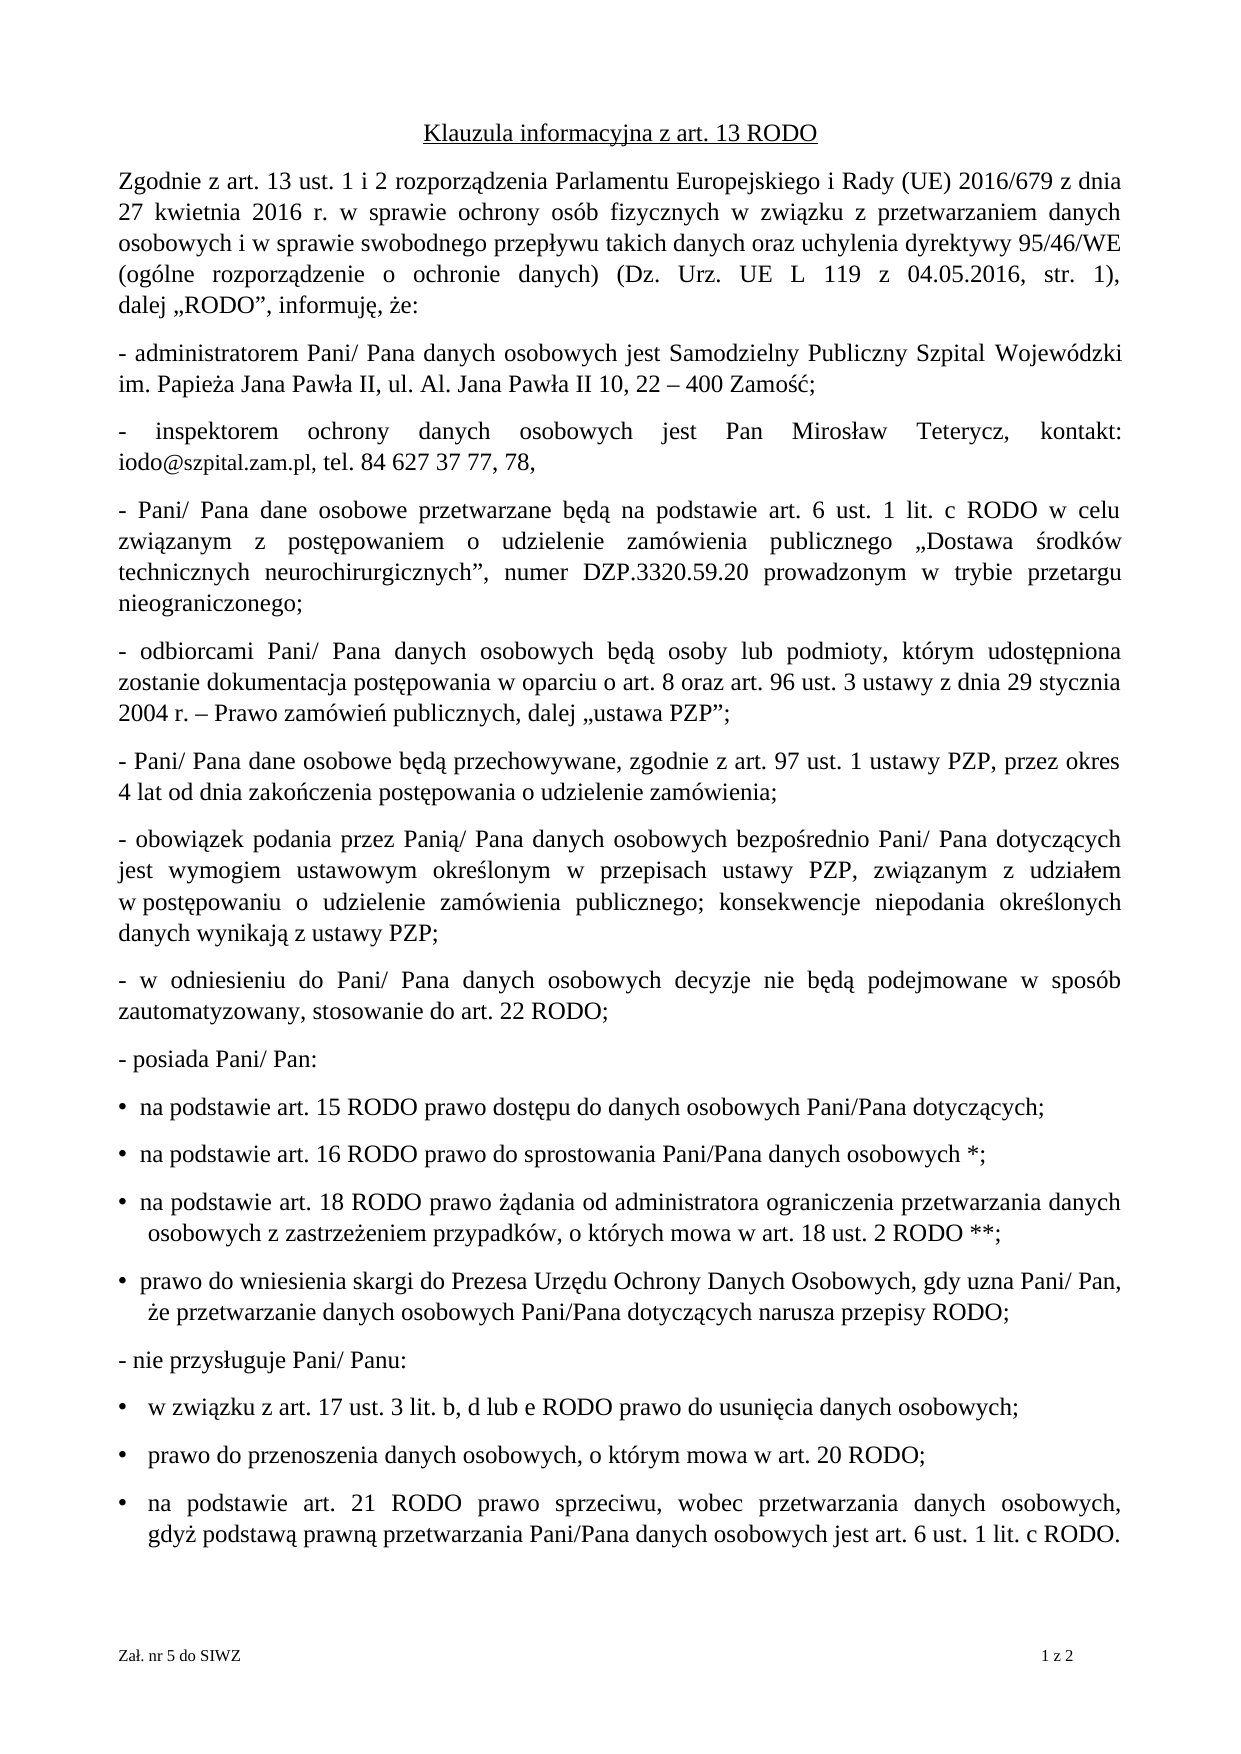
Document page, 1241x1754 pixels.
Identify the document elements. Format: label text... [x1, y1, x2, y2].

text - Pani/ Pana dane osobowe będą przechowywane, zgodnie z art. 97 ust. 1 ustawy PZP, przez okres 4 lat od dnia zakończenia postępowania o udzielenie zamówienia; [118, 746, 1122, 806]
text - posiada Pani/ Pan: [118, 1044, 1122, 1073]
text - odbiorcami Pani/ Pana danych osobowych będą osoby lub podmioty, którym udostępniona zostanie dokumentacja postępowania w oparciu o art. 8 oraz art. 96 ust. 3 ustawy z dnia 29 stycznia 2004 r. – Prawo zamówień publicznych, dalej „ustawa PZP”; [118, 636, 1122, 727]
text - inspektorem ochrony danych osobowych jest Pan Mirosław Teterycz, kontakt: iodo@szpital.zam.pl, tel. 84 627 37 77, 78, [118, 416, 1122, 476]
text - administratorem Pani/ Pana danych osobowych jest Samodzielny Publiczny Szpital Wojewódzki im. Papieża Jana Pawła II, ul. Al. Jana Pawła II 10, 22 – 400 Zamość; [118, 338, 1122, 397]
text - Pani/ Pana dane osobowe przetwarzane będą na podstawie art. 6 ust. 1 lit. c RODO w celu związanym z postępowaniem o udzielenie zamówienia publicznego „Dostawa środków technicznych neurochirurgicznych”, numer DZP.3320.59.20 prowadzonym w trybie przetargu nieograniczonego; [118, 495, 1122, 617]
list prawo do przenoszenia danych osobowych, o którym mowa w art. 20 RODO; [118, 1440, 1122, 1469]
text - nie przysługuje Pani/ Panu: [118, 1345, 1122, 1373]
text Klauzula informacyjna z art. 13 RODO [118, 118, 1122, 147]
text - w odniesieniu do Pani/ Pana danych osobowych decyzje nie będą podejmowane w sposób zautomatyzowany, stosowanie do art. 22 RODO; [118, 965, 1122, 1025]
list w związku z art. 17 ust. 3 lit. b, d lub e RODO prawo do usunięcia danych osobowych; [118, 1392, 1122, 1421]
text Zgodnie z art. 13 ust. 1 i 2 rozporządzenia Parlamentu Europejskiego i Rady (UE) 2016/679 z dnia 27 kwietnia 2016 r. w sprawie ochrony osób fizycznych w związku z przetwarzaniem danych osobowych i w sprawie swobodnego przepływu takich danych oraz uchylenia dyrektywy 95/46/WE (ogólne rozporządzenie o ochronie danych) (Dz. Urz. UE L 119 z 04.05.2016, str. 1), dalej „RODO”, informuję, że: [118, 166, 1122, 319]
list na podstawie art. 16 RODO prawo do sprostowania Pani/Pana danych osobowych *; [118, 1139, 1122, 1168]
list na podstawie art. 21 RODO prawo sprzeciwu, wobec przetwarzania danych osobowych, gdyż podstawą prawną przetwarzania Pani/Pana danych osobowych jest art. 6 ust. 1 lit. c RODO. [118, 1488, 1122, 1548]
text - obowiązek podania przez Panią/ Pana danych osobowych bezpośrednio Pani/ Pana dotyczących jest wymogiem ustawowym określonym w przepisach ustawy PZP, związanym z udziałem w postępowaniu o udzielenie zamówienia publicznego; konsekwencje niepodania określonych danych wynikają z ustawy PZP; [118, 824, 1122, 946]
list na podstawie art. 18 RODO prawo żądania od administratora ograniczenia przetwarzania danych osobowych z zastrzeżeniem przypadków, o których mowa w art. 18 ust. 2 RODO **; [118, 1187, 1122, 1247]
list prawo do wniesienia skargi do Prezesa Urzędu Ochrony Danych Osobowych, gdy uzna Pani/ Pan, że przetwarzanie danych osobowych Pani/Pana dotyczących narusza przepisy RODO; [118, 1266, 1122, 1326]
list na podstawie art. 15 RODO prawo dostępu do danych osobowych Pani/Pana dotyczących; [118, 1092, 1122, 1121]
